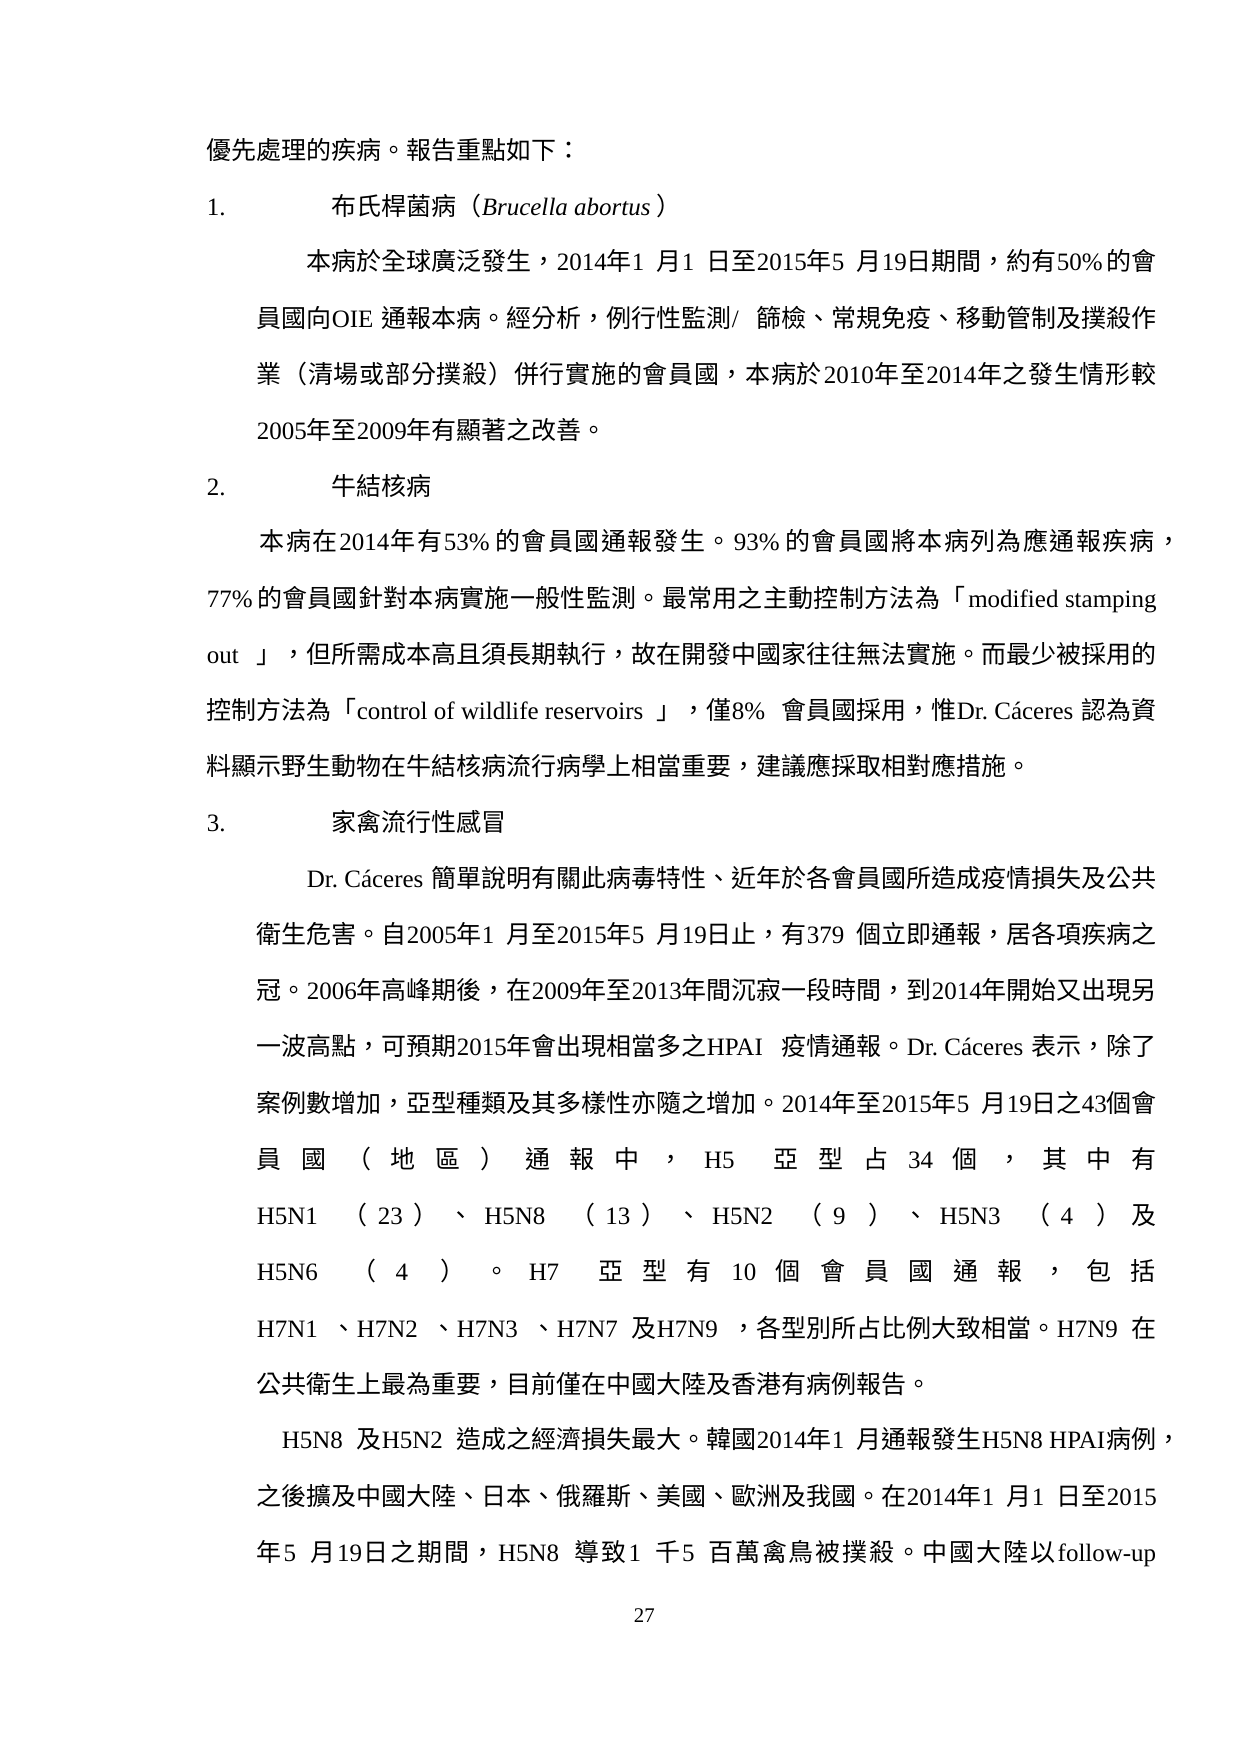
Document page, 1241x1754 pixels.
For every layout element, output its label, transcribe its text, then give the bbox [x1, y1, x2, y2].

list 布氏桿菌病（Brucella abortus） [197, 186, 1157, 223]
list 家禽流行性感冒 [197, 802, 1157, 839]
text 本病在2014年有53%的會員國通報發生。93%的會員國將本病列為應通報疾病，77%的會員國針對本病實施一般性監測。最常用之主動控制方法為「modified stamping out」，但所需成本高且須長期執行，故在開發中國家往往無法實施。而最少被採用的控制方法為「control of wildlife reservoirs」，僅8%會員國採用，惟Dr. Cáceres認為資料顯示野生動物在牛結核病流行病學上相當重要，建議應採取相對應措施。 [197, 521, 1157, 784]
text 早上議程由動物疫病資訊部主管Dr. Paula Cáceres報告全球最新疫情狀況及趨勢。依會員國提送之資料分析，在2014年，布氏桿菌病及牛結核病為大部分會員國認為應最優先處理的疾病。報告重點如下： [207, 130, 1157, 167]
list 牛結核病 [197, 466, 1157, 503]
text 本病於全球廣泛發生，2014年1月1日至2015年5月19日期間，約有50%的會員國向OIE通報本病。經分析，例行性監測/篩檢、常規免疫、移動管制及撲殺作業（清場或部分撲殺）併行實施的會員國，本病於2010年至2014年之發生情形較2005年至2009年有顯著之改善。 [235, 241, 1157, 447]
text H5N8及H5N2造成之經濟損失最大。韓國2014年1月通報發生H5N8 HPAI病例，之後擴及中國大陸、日本、俄羅斯、美國、歐洲及我國。在2014年1月1日至2015年5月19日之期間，H5N8導致1千5百萬禽鳥被撲殺。中國大陸以follow-up report通報H5N2後，陸續於我國、加拿大、美國發現。 [235, 1419, 1157, 1569]
text Dr. Cáceres簡單說明有關此病毒特性、近年於各會員國所造成疫情損失及公共衛生危害。自2005年1月至2015年5月19日止，有379個立即通報，居各項疾病之冠。2006年高峰期後，在2009年至2013年間沉寂一段時間，到2014年開始又出現另一波高點，可預期2015年會出現相當多之HPAI疫情通報。Dr. Cáceres表示，除了案例數增加，亞型種類及其多樣性亦隨之增加。2014年至2015年5月19日之43個會員國（地區）通報中，H5亞型占34個，其中有H5N1（23）、H5N8（13）、H5N2（9）、H5N3（4）及H5N6（4）。H7亞型有10個會員國通報，包括H7N1、H7N2、H7N3、H7N7及H7N9，各型別所占比例大致相當。H7N9在公共衛生上最為重要，目前僅在中國大陸及香港有病例報告。 [235, 857, 1157, 1401]
